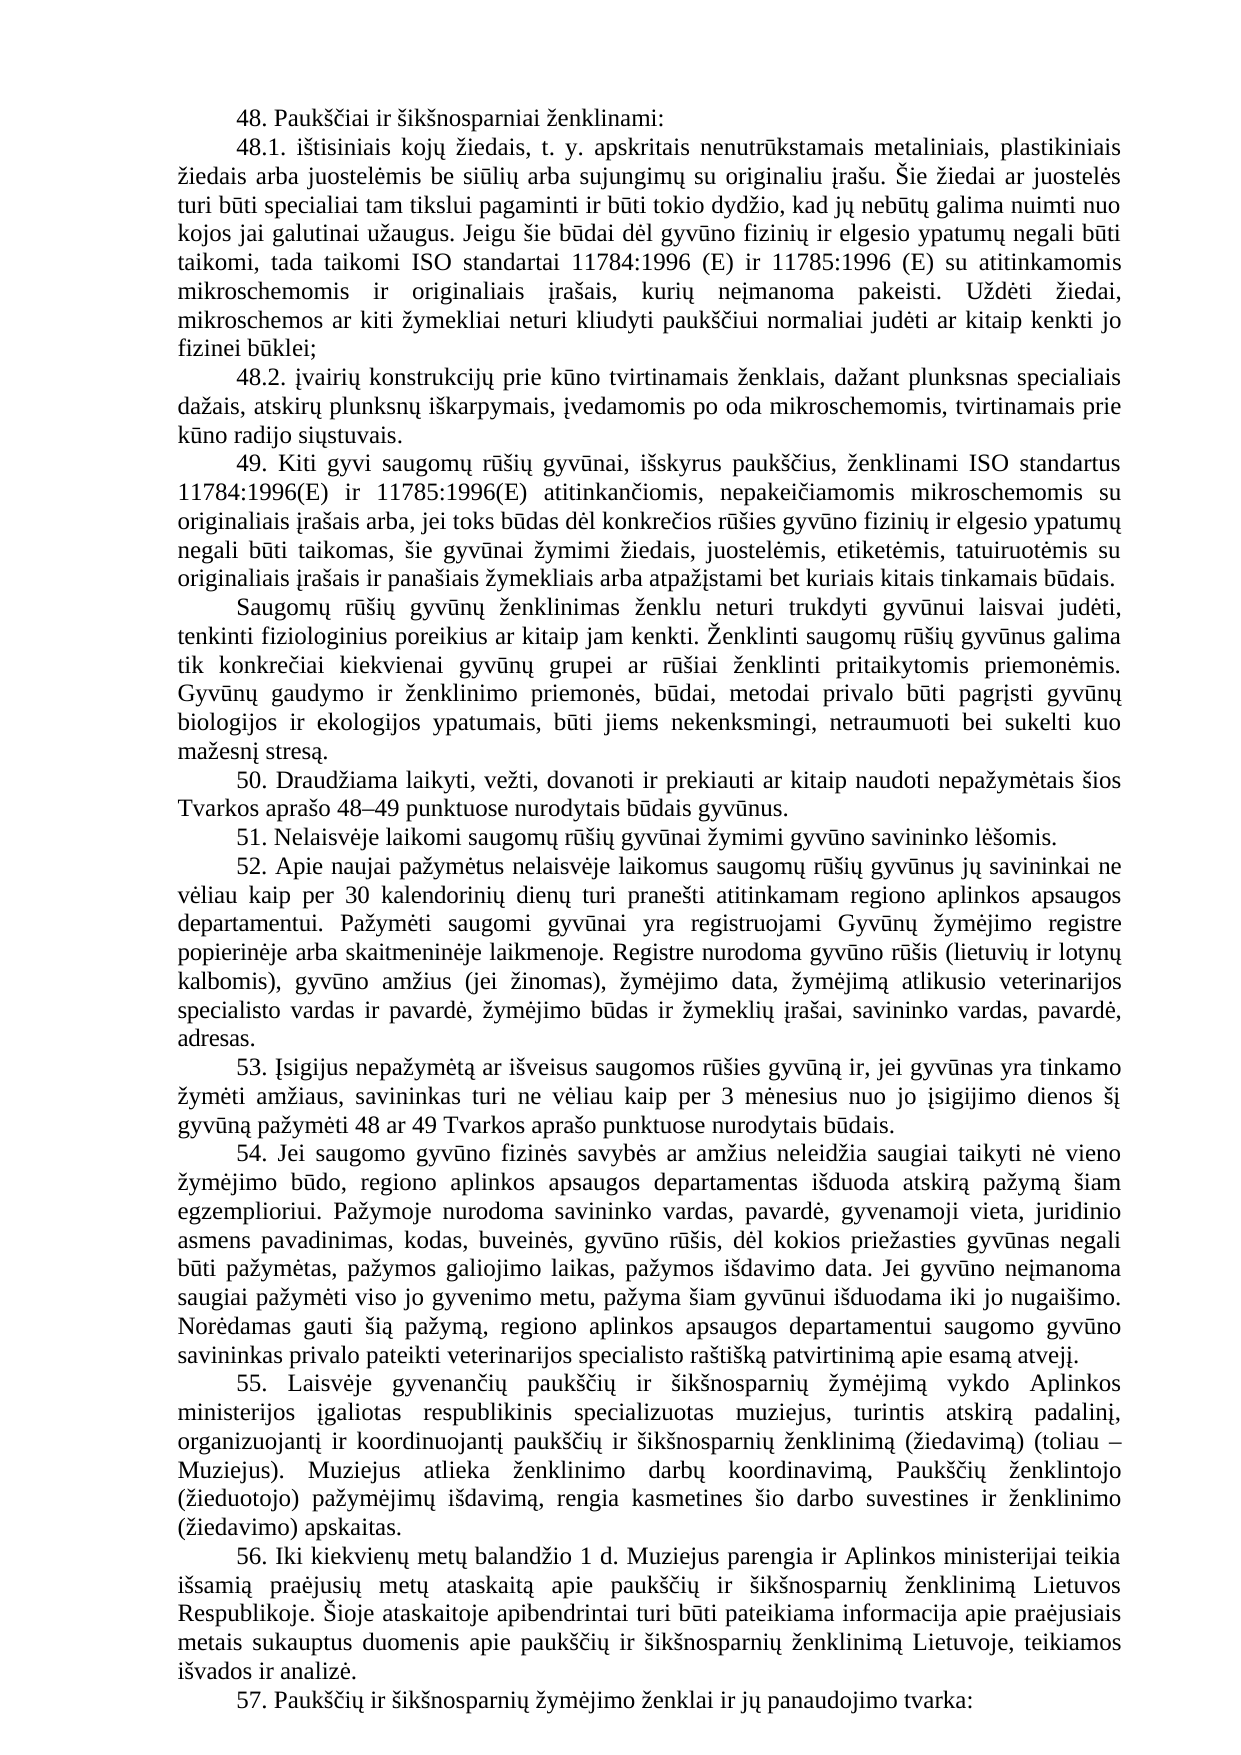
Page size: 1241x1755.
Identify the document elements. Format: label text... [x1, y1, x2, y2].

text 48.2. įvairių konstrukcijų prie kūno tvirtinamais ženklais, dažant plunksnas specialiais dažais, atskirų plunksnų iškarpymais, įvedamomis po oda mikroschemomis, tvirtinamais prie kūno radijo siųstuvais. [177, 362, 1122, 448]
text 56. Iki kiekvienų metų balandžio 1 d. Muziejus parengia ir Aplinkos ministerijai teikia išsamią praėjusių metų ataskaitą apie paukščių ir šikšnosparnių ženklinimą Lietuvos Respublikoje. Šioje ataskaitoje apibendrintai turi būti pateikiama informacija apie praėjusiais metais sukauptus duomenis apie paukščių ir šikšnosparnių ženklinimą Lietuvoje, teikiamos išvados ir analizė. [177, 1541, 1122, 1685]
text 48.1. ištisiniais kojų žiedais, t. y. apskritais nenutrūkstamais metaliniais, plastikiniais žiedais arba juostelėmis be siūlių arba sujungimų su originaliu įrašu. Šie žiedai ar juostelės turi būti specialiai tam tikslui pagaminti ir būti tokio dydžio, kad jų nebūtų galima nuimti nuo kojos jai galutinai užaugus. Jeigu šie būdai dėl gyvūno fizinių ir elgesio ypatumų negali būti taikomi, tada taikomi ISO standartai 11784:1996 (E) ir 11785:1996 (E) su atitinkamomis mikroschemomis ir originaliais įrašais, kurių neįmanoma pakeisti. Uždėti žiedai, mikroschemos ar kiti žymekliai neturi kliudyti paukščiui normaliai judėti ar kitaip kenkti jo fizinei būklei; [177, 132, 1122, 362]
text 50. Draudžiama laikyti, vežti, dovanoti ir prekiauti ar kitaip naudoti nepažymėtais šios Tvarkos aprašo 48–49 punktuose nurodytais būdais gyvūnus. [177, 765, 1122, 822]
text 49. Kiti gyvi saugomų rūšių gyvūnai, išskyrus paukščius, ženklinami ISO standartus 11784:1996(E) ir 11785:1996(E) atitinkančiomis, nepakeičiamomis mikroschemomis su originaliais įrašais arba, jei toks būdas dėl konkrečios rūšies gyvūno fizinių ir elgesio ypatumų negali būti taikomas, šie gyvūnai žymimi žiedais, juostelėmis, etiketėmis, tatuiruotėmis su originaliais įrašais ir panašiais žymekliais arba atpažįstami bet kuriais kitais tinkamais būdais. [177, 448, 1122, 592]
text 54. Jei saugomo gyvūno fizinės savybės ar amžius neleidžia saugiai taikyti nė vieno žymėjimo būdo, regiono aplinkos apsaugos departamentas išduoda atskirą pažymą šiam egzemplioriui. Pažymoje nurodoma savininko vardas, pavardė, gyvenamoji vieta, juridinio asmens pavadinimas, kodas, buveinės, gyvūno rūšis, dėl kokios priežasties gyvūnas negali būti pažymėtas, pažymos galiojimo laikas, pažymos išdavimo data. Jei gyvūno neįmanoma saugiai pažymėti viso jo gyvenimo metu, pažyma šiam gyvūnui išduodama iki jo nugaišimo. Norėdamas gauti šią pažymą, regiono aplinkos apsaugos departamentui saugomo gyvūno savininkas privalo pateikti veterinarijos specialisto raštišką patvirtinimą apie esamą atvejį. [177, 1138, 1122, 1368]
text Saugomų rūšių gyvūnų ženklinimas ženklu neturi trukdyti gyvūnui laisvai judėti, tenkinti fiziologinius poreikius ar kitaip jam kenkti. Ženklinti saugomų rūšių gyvūnus galima tik konkrečiai kiekvienai gyvūnų grupei ar rūšiai ženklinti pritaikytomis priemonėmis. Gyvūnų gaudymo ir ženklinimo priemonės, būdai, metodai privalo būti pagrįsti gyvūnų biologijos ir ekologijos ypatumais, būti jiems nekenksmingi, netraumuoti bei sukelti kuo mažesnį stresą. [177, 592, 1122, 765]
text 53. Įsigijus nepažymėtą ar išveisus saugomos rūšies gyvūną ir, jei gyvūnas yra tinkamo žymėti amžiaus, savininkas turi ne vėliau kaip per 3 mėnesius nuo jo įsigijimo dienos šį gyvūną pažymėti 48 ar 49 Tvarkos aprašo punktuose nurodytais būdais. [177, 1052, 1122, 1138]
text 57. Paukščių ir šikšnosparnių žymėjimo ženklai ir jų panaudojimo tvarka: [177, 1685, 1122, 1713]
text 55. Laisvėje gyvenančių paukščių ir šikšnosparnių žymėjimą vykdo Aplinkos ministerijos įgaliotas respublikinis specializuotas muziejus, turintis atskirą padalinį, organizuojantį ir koordinuojantį paukščių ir šikšnosparnių ženklinimą (žiedavimą) (toliau – Muziejus). Muziejus atlieka ženklinimo darbų koordinavimą, Paukščių ženklintojo (žieduotojo) pažymėjimų išdavimą, rengia kasmetines šio darbo suvestines ir ženklinimo (žiedavimo) apskaitas. [177, 1368, 1122, 1541]
text 51. Nelaisvėje laikomi saugomų rūšių gyvūnai žymimi gyvūno savininko lėšomis. [177, 822, 1122, 851]
text 48. Paukščiai ir šikšnosparniai ženklinami: [177, 103, 1122, 132]
text 52. Apie naujai pažymėtus nelaisvėje laikomus saugomų rūšių gyvūnus jų savininkai ne vėliau kaip per 30 kalendorinių dienų turi pranešti atitinkamam regiono aplinkos apsaugos departamentui. Pažymėti saugomi gyvūnai yra registruojami Gyvūnų žymėjimo registre popierinėje arba skaitmeninėje laikmenoje. Registre nurodoma gyvūno rūšis (lietuvių ir lotynų kalbomis), gyvūno amžius (jei žinomas), žymėjimo data, žymėjimą atlikusio veterinarijos specialisto vardas ir pavardė, žymėjimo būdas ir žymeklių įrašai, savininko vardas, pavardė, adresas. [177, 851, 1122, 1052]
